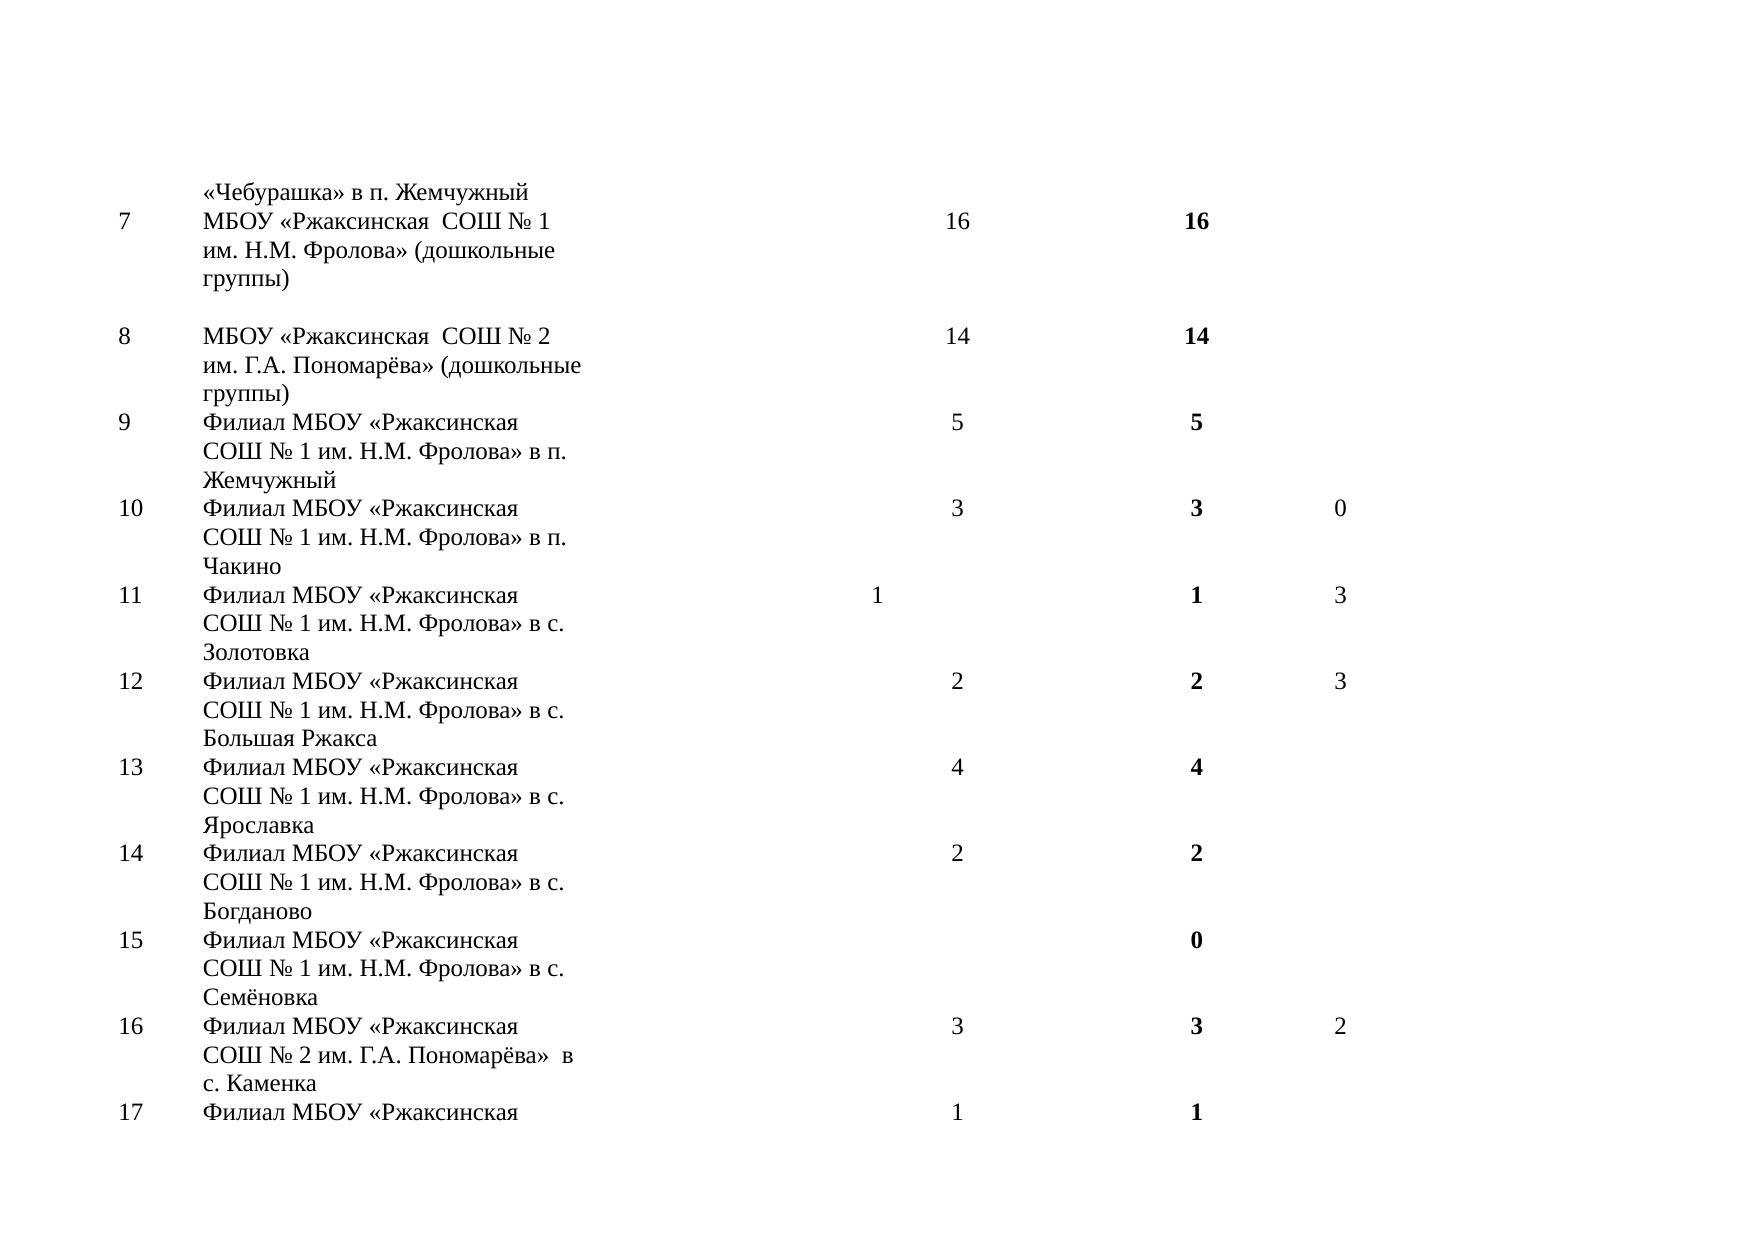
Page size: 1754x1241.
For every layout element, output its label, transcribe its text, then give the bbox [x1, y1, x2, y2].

table_cell [756, 177, 838, 206]
table_cell [1540, 925, 1668, 1011]
table_cell [838, 1011, 917, 1097]
table_cell [598, 839, 678, 925]
table_cell [997, 407, 1124, 493]
table_cell 2 [1125, 839, 1268, 925]
table_cell [678, 177, 756, 206]
table_cell Филиал МБОУ «Ржаксинская СОШ № 1 им. Н.М. Фролова» в с. Золотовка [191, 580, 598, 666]
table_cell [1412, 407, 1540, 493]
table_cell [756, 839, 838, 925]
table_cell «Чебурашка» в п. Жемчужный [191, 177, 598, 206]
table_cell 7 [107, 206, 191, 321]
table_cell [997, 494, 1124, 580]
table_cell Филиал МБОУ «Ржаксинская СОШ № 1 им. Н.М. Фролова» в с. Богданово [191, 839, 598, 925]
table_cell [1412, 177, 1540, 206]
table_cell [838, 494, 917, 580]
table_cell [1269, 925, 1412, 1011]
table_cell 1 [918, 1097, 997, 1126]
table_cell [678, 925, 756, 1011]
table_cell Филиал МБОУ «Ржаксинская СОШ № 1 им. Н.М. Фролова» в с. Семёновка [191, 925, 598, 1011]
table_cell 1 [1125, 580, 1268, 666]
table_cell [756, 321, 838, 407]
table_cell Филиал МБОУ «Ржаксинская СОШ № 1 им. Н.М. Фролова» в с. Большая Ржакса [191, 666, 598, 752]
table_cell [997, 580, 1124, 666]
table_cell 3 [1125, 494, 1268, 580]
table_cell [1540, 752, 1668, 838]
table_cell Филиал МБОУ «Ржаксинская СОШ № 2 им. Г.А. Пономарёва» в с. Каменка [191, 1011, 598, 1097]
table_cell [678, 321, 756, 407]
table_cell [756, 580, 838, 666]
table_cell МБОУ «Ржаксинская СОШ № 2 им. Г.А. Пономарёва» (дошкольные группы) [191, 321, 598, 407]
table_cell 5 [1125, 407, 1268, 493]
table_cell 3 [918, 494, 997, 580]
table_cell [1540, 666, 1668, 752]
table_cell МБОУ «Ржаксинская СОШ № 1 им. Н.М. Фролова» (дошкольные группы) [191, 206, 598, 321]
table_cell 16 [107, 1011, 191, 1097]
table_cell [756, 925, 838, 1011]
table_cell [838, 752, 917, 838]
table_cell [598, 407, 678, 493]
table_cell 3 [1269, 666, 1412, 752]
table_cell [997, 925, 1124, 1011]
table_cell 4 [918, 752, 997, 838]
table_cell [756, 206, 838, 321]
table_cell [678, 1011, 756, 1097]
table_cell 2 [918, 666, 997, 752]
table_cell [1412, 494, 1540, 580]
table_cell [997, 177, 1124, 206]
table_cell [1269, 839, 1412, 925]
table_cell [1412, 580, 1540, 666]
table_cell 14 [107, 839, 191, 925]
table_cell [997, 1011, 1124, 1097]
table_cell [1269, 321, 1412, 407]
table_cell [756, 494, 838, 580]
table_cell Филиал МБОУ «Ржаксинская СОШ № 1 им. Н.М. Фролова» в п. Чакино [191, 494, 598, 580]
table_cell Филиал МБОУ «Ржаксинская [191, 1097, 598, 1126]
table_cell [678, 1097, 756, 1126]
table_cell [598, 206, 678, 321]
table_cell [918, 177, 997, 206]
table_cell [678, 580, 756, 666]
table_cell [107, 177, 191, 206]
table_cell [1412, 839, 1540, 925]
table_cell 5 [918, 407, 997, 493]
table_cell [1412, 206, 1540, 321]
table_cell [598, 1097, 678, 1126]
table_cell 2 [1125, 666, 1268, 752]
table_cell 1 [1125, 1097, 1268, 1126]
table_cell [678, 839, 756, 925]
table_cell [756, 1011, 838, 1097]
table_cell [1412, 752, 1540, 838]
table_cell [756, 666, 838, 752]
table_cell 9 [107, 407, 191, 493]
table_cell 1 [838, 580, 917, 666]
table_cell 14 [918, 321, 997, 407]
table_cell 12 [107, 666, 191, 752]
table_cell 11 [107, 580, 191, 666]
table_cell [1412, 666, 1540, 752]
table_cell [678, 752, 756, 838]
table_cell [598, 494, 678, 580]
table_cell [838, 925, 917, 1011]
table_cell [838, 666, 917, 752]
table_cell 0 [1269, 494, 1412, 580]
table_cell [678, 206, 756, 321]
table_cell [1540, 1097, 1668, 1126]
table_cell [756, 407, 838, 493]
table_cell [997, 752, 1124, 838]
table_cell 3 [1125, 1011, 1268, 1097]
table_cell Филиал МБОУ «Ржаксинская СОШ № 1 им. Н.М. Фролова» в с. Ярославка [191, 752, 598, 838]
table_cell [997, 666, 1124, 752]
table_cell [598, 925, 678, 1011]
table_cell [1412, 925, 1540, 1011]
table_cell [1412, 1097, 1540, 1126]
table_cell [997, 1097, 1124, 1126]
table_cell 3 [918, 1011, 997, 1097]
table_cell [678, 666, 756, 752]
table_cell [1540, 177, 1668, 206]
table_cell 3 [1269, 580, 1412, 666]
table_cell [598, 321, 678, 407]
table_cell 14 [1125, 321, 1268, 407]
table_cell 2 [918, 839, 997, 925]
table_cell [1540, 407, 1668, 493]
table_cell 16 [918, 206, 997, 321]
table_cell [838, 177, 917, 206]
table_cell [918, 580, 997, 666]
table_cell [598, 752, 678, 838]
table_cell [838, 407, 917, 493]
table_cell [838, 1097, 917, 1126]
table_cell [1269, 177, 1412, 206]
table_cell [1412, 321, 1540, 407]
table_cell [598, 580, 678, 666]
table_cell [1269, 407, 1412, 493]
table_cell [1540, 321, 1668, 407]
table_cell [997, 321, 1124, 407]
table_cell Филиал МБОУ «Ржаксинская СОШ № 1 им. Н.М. Фролова» в п. Жемчужный [191, 407, 598, 493]
table_cell [756, 1097, 838, 1126]
table_cell 17 [107, 1097, 191, 1126]
table_cell [598, 666, 678, 752]
table_cell [918, 925, 997, 1011]
table_cell [838, 206, 917, 321]
table_cell [838, 321, 917, 407]
table_cell [1269, 206, 1412, 321]
table_cell [1269, 752, 1412, 838]
table_cell 16 [1125, 206, 1268, 321]
table_cell 4 [1125, 752, 1268, 838]
table_cell 8 [107, 321, 191, 407]
table_cell [1540, 206, 1668, 321]
table_cell 15 [107, 925, 191, 1011]
table_cell [1412, 1011, 1540, 1097]
table_cell [1540, 1011, 1668, 1097]
table_cell [1540, 580, 1668, 666]
table_cell [678, 494, 756, 580]
table_cell [678, 407, 756, 493]
table_cell [598, 177, 678, 206]
table_cell 0 [1125, 925, 1268, 1011]
table_cell [997, 206, 1124, 321]
table_cell [1540, 494, 1668, 580]
table_cell [598, 1011, 678, 1097]
table_cell [838, 839, 917, 925]
table_cell [756, 752, 838, 838]
table_cell 2 [1269, 1011, 1412, 1097]
table_cell [1540, 839, 1668, 925]
table_cell [1269, 1097, 1412, 1126]
table_cell 10 [107, 494, 191, 580]
table_cell [1125, 177, 1268, 206]
table_cell 13 [107, 752, 191, 838]
table_cell [997, 839, 1124, 925]
